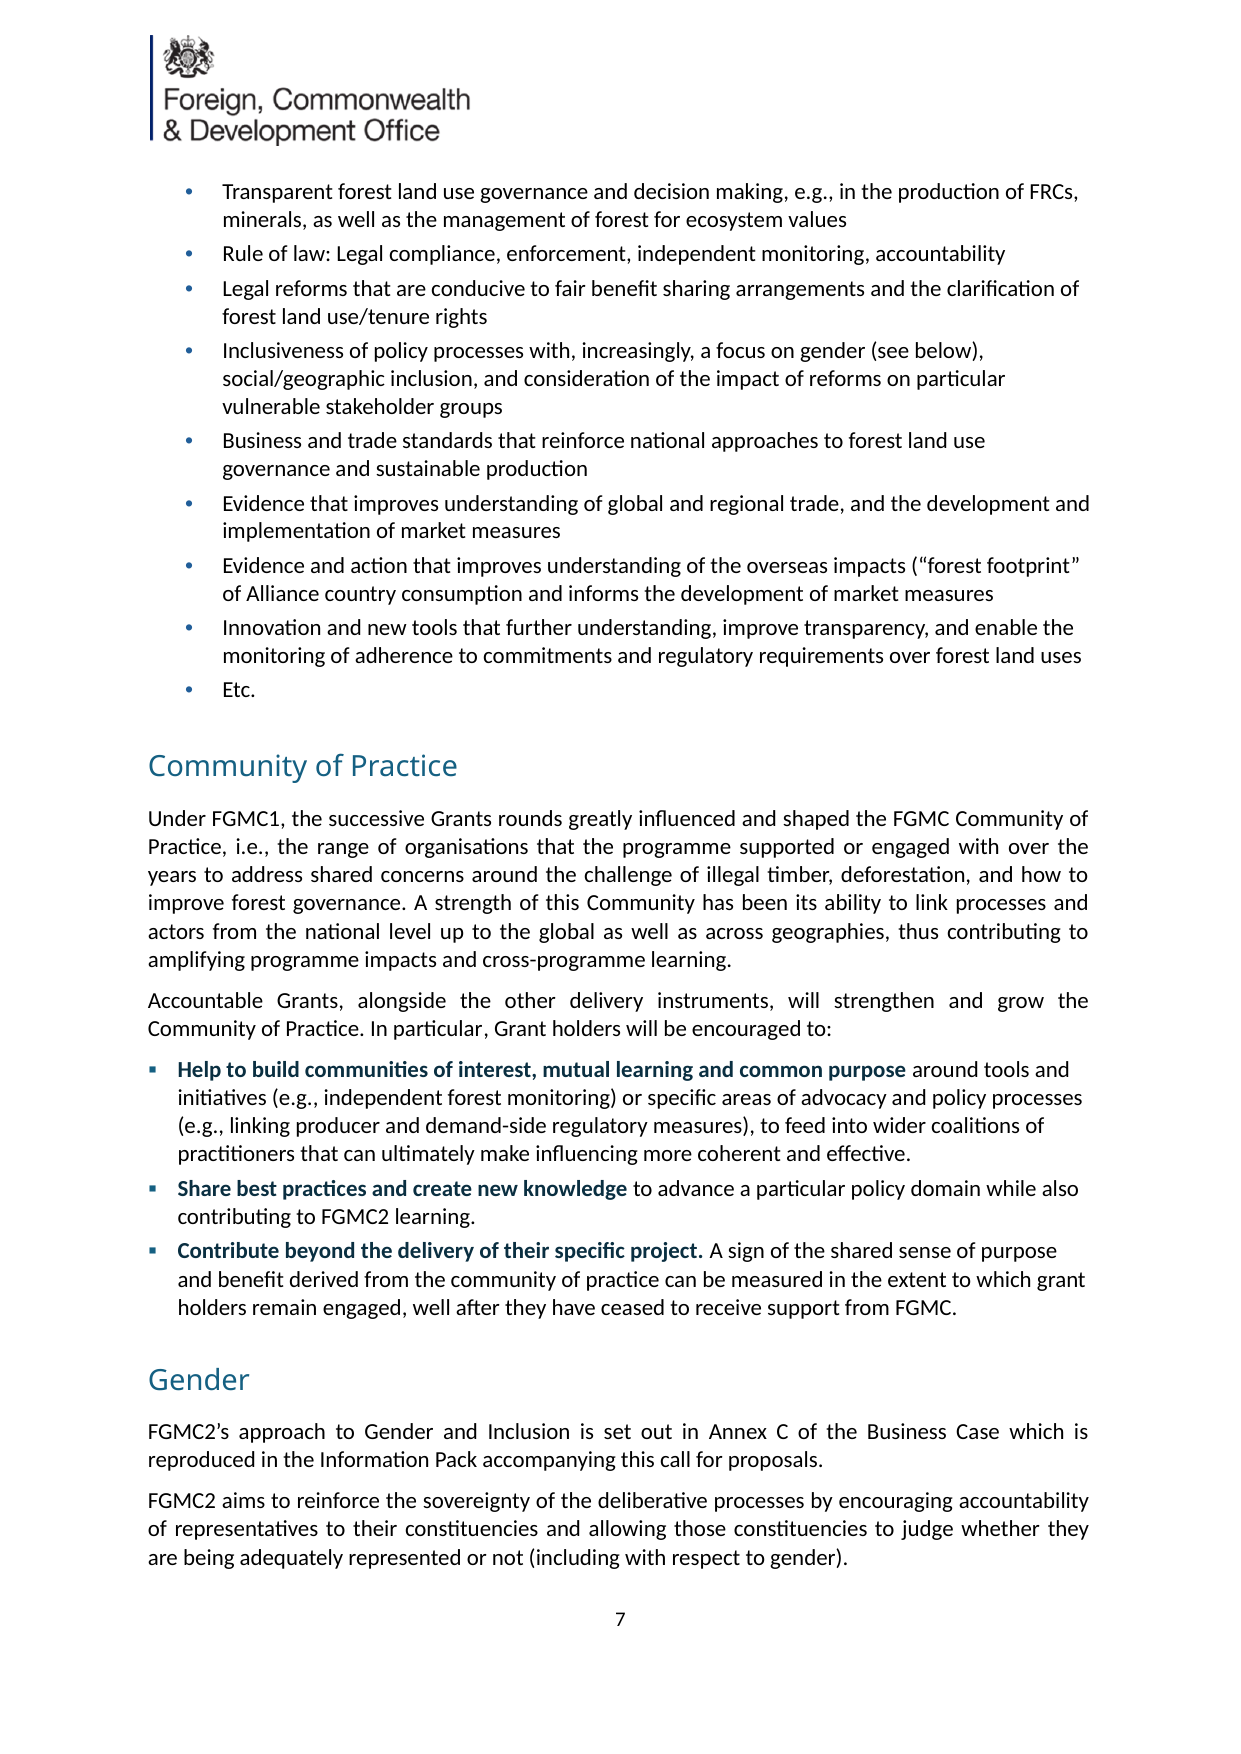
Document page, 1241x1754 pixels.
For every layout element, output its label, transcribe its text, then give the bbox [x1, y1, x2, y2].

text FGMC2 aims to reinforce the sovereignty of the deliberative processes by encouraging accountability of representatives to their constituencies and allowing those constituencies to judge whether they are being adequately represented or not (including with respect to gender). [148, 1486, 1091, 1571]
list Transparent forest land use governance and decision making, e.g., in the production of FRCs, minerals, as well as the management of forest for ecosystem values [185, 177, 1092, 233]
list Etc. [185, 676, 1092, 703]
list Business and trade standards that reinforce national approaches to forest land use governance and sustainable production [185, 426, 1092, 482]
list Share best practices and create new knowledge to advance a particular policy domain while also contributing to FGMC2 learning. [148, 1174, 1092, 1230]
list Legal reforms that are conducive to fair benefit sharing arrangements and the clarification of forest land use/tenure rights [185, 274, 1092, 330]
list Help to build communities of interest, mutual learning and common purpose around tools and initiatives (e.g., independent forest monitoring) or specific areas of advocacy and policy processes (e.g., linking producer and demand-side regulatory measures), to feed into wider coalitions of practitioners that can ultimately make influencing more coherent and effective. [148, 1055, 1092, 1167]
text Gender [148, 1359, 1092, 1398]
list Inclusiveness of policy processes with, increasingly, a focus on gender (see below), social/geographic inclusion, and consideration of the impact of reforms on particular vulnerable stakeholder groups [185, 336, 1092, 420]
list Evidence and action that improves understanding of the overseas impacts (“forest footprint” of Alliance country consumption and informs the development of market measures [185, 551, 1092, 607]
list Innovation and new tools that further understanding, improve transparency, and enable the monitoring of adherence to commitments and regulatory requirements over forest land uses [185, 613, 1092, 669]
text FGMC2’s approach to Gender and Inclusion is set out in Annex C of the Business Case which is reproduced in the Information Pack accompanying this call for proposals. [148, 1417, 1091, 1474]
list Evidence that improves understanding of global and regional trade, and the development and implementation of market measures [185, 489, 1092, 545]
text Community of Practice [148, 745, 1092, 785]
list Rule of law: Legal compliance, enforcement, independent monitoring, accountability [185, 239, 1092, 267]
list Contribute beyond the delivery of their specific project. A sign of the shared sense of purpose and benefit derived from the community of practice can be measured in the extent to which grant holders remain engaged, well after they have ceased to receive support from FGMC. [148, 1237, 1092, 1321]
text Under FGMC1, the successive Grants rounds greatly influenced and shaped the FGMC Community of Practice, i.e., the range of organisations that the programme supported or engaged with over the years to address shared concerns around the challenge of illegal timber, deforestation, and how to improve forest governance. A strength of this Community has been its ability to link processes and actors from the national level up to the global as well as across geographies, thus contributing to amplifying programme impacts and cross-programme learning. [148, 804, 1091, 973]
text Accountable Grants, alongside the other delivery instruments, will strengthen and grow the Community of Practice. In particular, Grant holders will be encouraged to: [148, 986, 1091, 1042]
